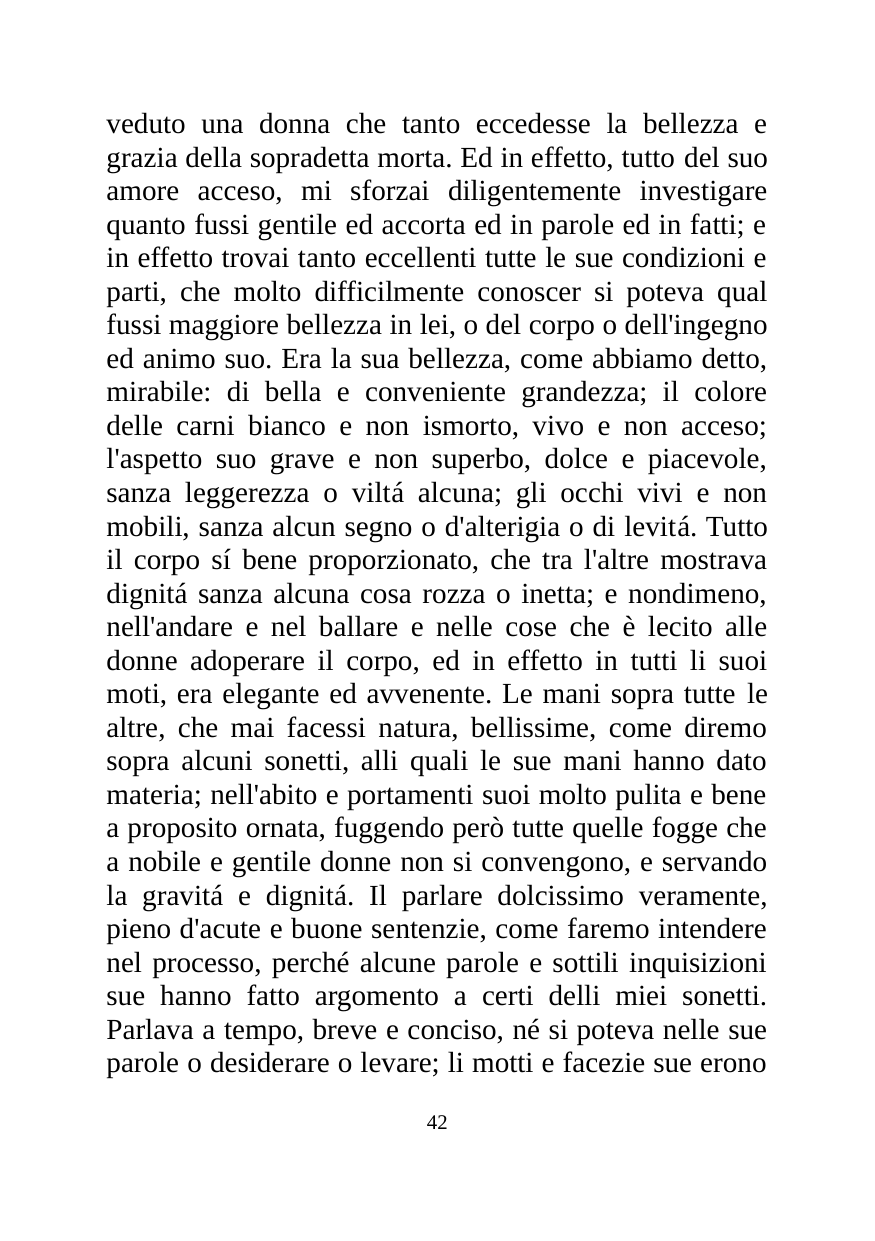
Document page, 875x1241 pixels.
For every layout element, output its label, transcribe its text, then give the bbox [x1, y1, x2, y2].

text veduto una donna che tanto eccedesse la bellezza e grazia della sopradetta morta. Ed in effetto, tutto del suo amore acceso, mi sforzai diligentemente investigare quanto fussi gentile ed accorta ed in parole ed in fatti; e in effetto trovai tanto eccellenti tutte le sue condizioni e parti, che molto difficilmente conoscer si poteva qual fussi maggiore bellezza in lei, o del corpo o dell'ingegno ed animo suo. Era la sua bellezza, come abbiamo detto, mirabile: di bella e conveniente grandezza; il colore delle carni bianco e non ismorto, vivo e non acceso; l'aspetto suo grave e non superbo, dolce e piacevole, sanza leggerezza o viltá alcuna; gli occhi vivi e non mobili, sanza alcun segno o d'alterigia o di levitá. Tutto il corpo sí bene proporzionato, che tra l'altre mostrava dignitá sanza alcuna cosa rozza o inetta; e nondimeno, nell'andare e nel ballare e nelle cose che è lecito alle donne adoperare il corpo, ed in effetto in tutti li suoi moti, era elegante ed avvenente. Le mani sopra tutte le altre, che mai facessi natura, bellissime, come diremo sopra alcuni sonetti, alli quali le sue mani hanno dato materia; nell'abito e portamenti suoi molto pulita e bene a proposito ornata, fuggendo però tutte quelle fogge che a nobile e gentile donne non si convengono, e servando la gravitá e dignitá. Il parlare dolcissimo veramente, pieno d'acute e buone sentenzie, come faremo intendere nel processo, perché alcune parole e sottili inquisizioni sue hanno fatto argomento a certi delli miei sonetti. Parlava a tempo, breve e conciso, né si poteva nelle sue parole o desiderare o levare; li motti e facezie sue erono [106, 106, 768, 1079]
